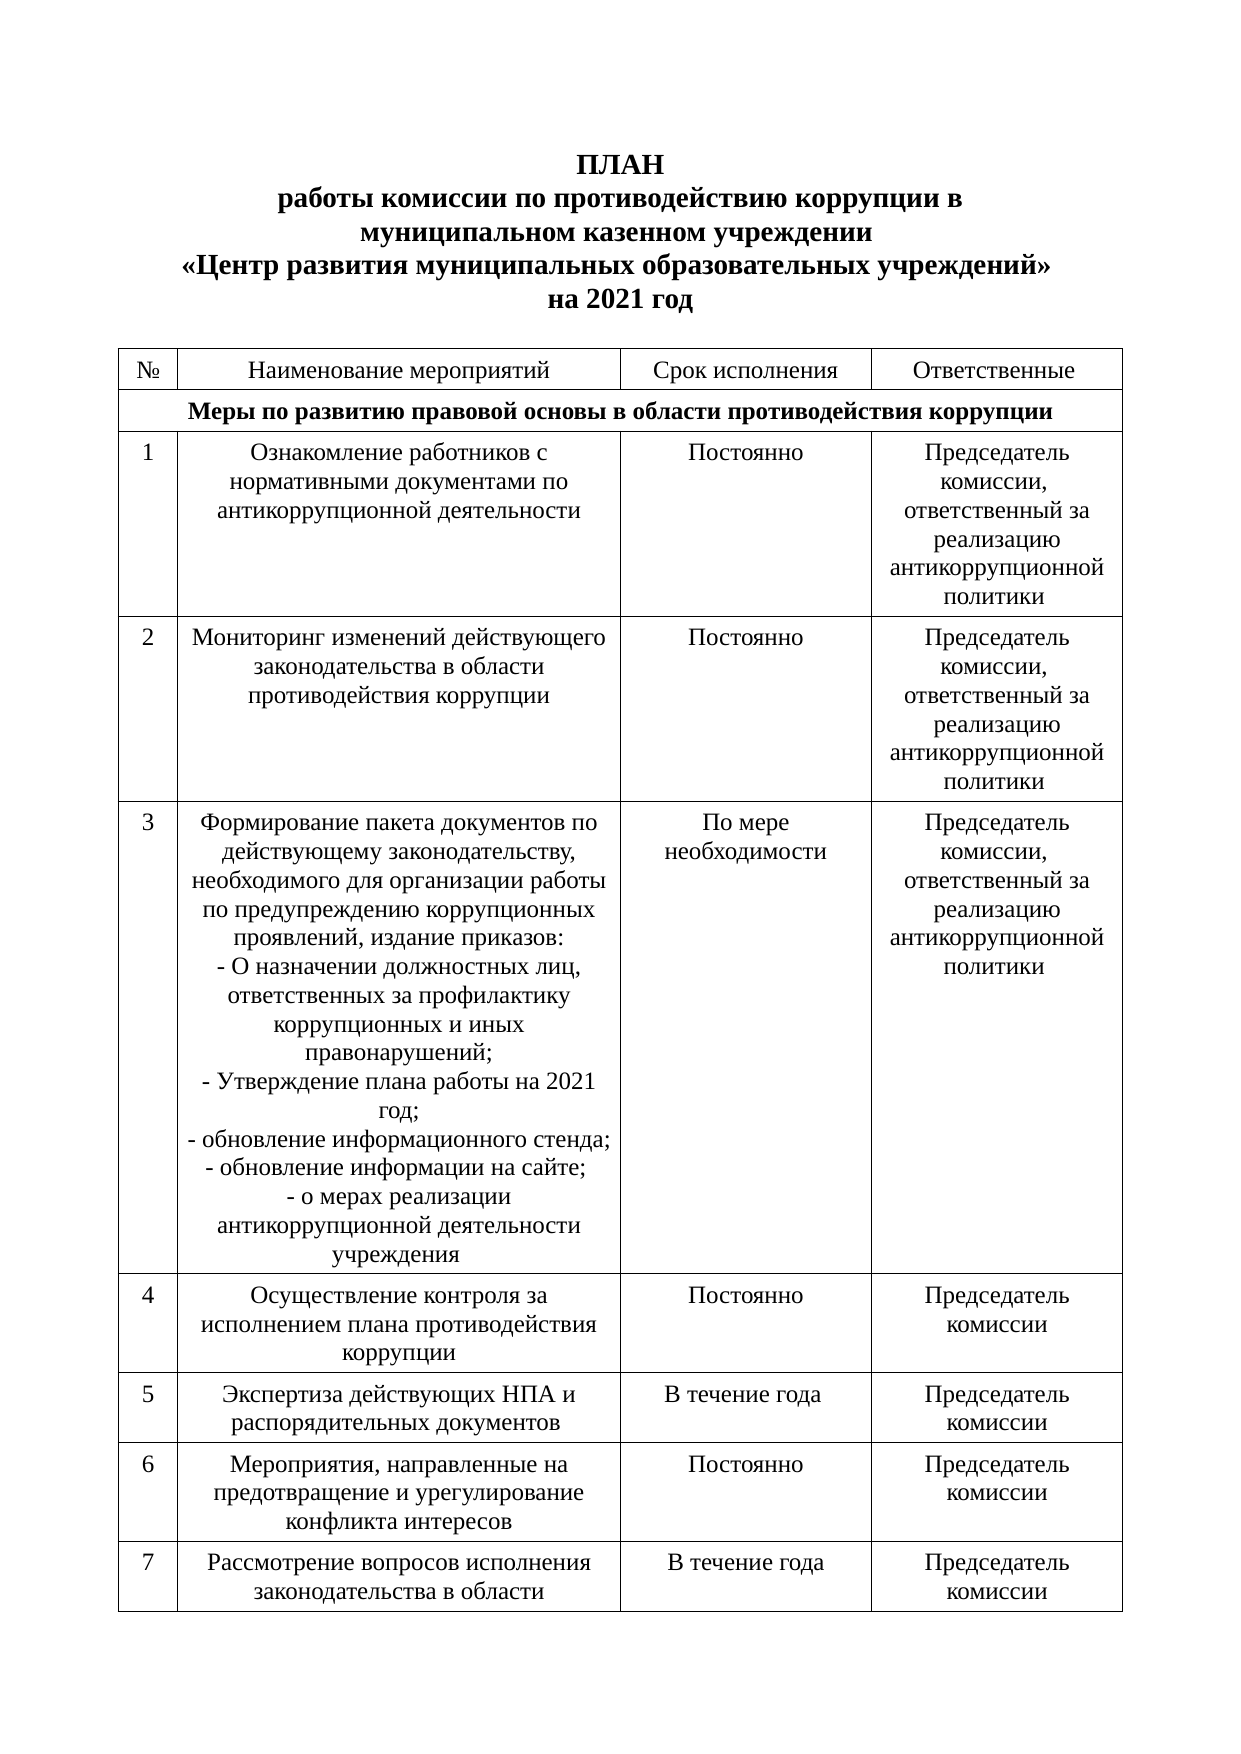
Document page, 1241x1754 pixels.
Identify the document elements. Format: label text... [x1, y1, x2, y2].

table_cell 3 [119, 802, 177, 1273]
table_cell Председатель комиссии, ответственный за реализацию антикоррупционной политики [872, 802, 1122, 1273]
text на 2021 год [118, 281, 1122, 314]
table_header № [119, 349, 177, 389]
table_header Срок исполнения [621, 349, 871, 389]
table_cell 1 [119, 432, 177, 616]
table_cell 4 [119, 1274, 177, 1372]
table_cell Председатель комиссии [872, 1274, 1122, 1372]
text работы комиссии по противодействию коррупции в [118, 180, 1122, 214]
table_header Наименование мероприятий [178, 349, 620, 389]
table_cell Председатель комиссии, ответственный за реализацию антикоррупционной политики [872, 617, 1122, 801]
table_header Ответственные [872, 349, 1122, 389]
table_cell Председатель комиссии, ответственный за реализацию антикоррупционной политики [872, 432, 1122, 616]
text муниципальном казенном учреждении [118, 214, 1122, 247]
table_cell 7 [119, 1542, 177, 1611]
table_cell В течение года [621, 1373, 871, 1442]
table_cell Формирование пакета документов по действующему законодательству, необходимого для организации работы по предупреждению коррупционных проявлений, издание приказов: - О назначении должностных лиц, ответственных за профилактику коррупционных и иных правонарушений; - Утверждение плана работы на 2021 год; - обновление информационного стенда; - обновление информации на сайте; - о мерах реализации антикоррупционной деятельности учреждения [178, 802, 620, 1273]
table_cell Постоянно [621, 432, 871, 616]
table_cell Постоянно [621, 1443, 871, 1541]
table_cell Меры по развитию правовой основы в области противодействия коррупции [119, 390, 1122, 431]
table_cell Рассмотрение вопросов исполнения законодательства в области [178, 1542, 620, 1611]
table_cell 6 [119, 1443, 177, 1541]
table_cell Экспертиза действующих НПА и распорядительных документов [178, 1373, 620, 1442]
table_cell Председатель комиссии [872, 1542, 1122, 1611]
table_cell Постоянно [621, 617, 871, 801]
table_cell Осуществление контроля за исполнением плана противодействия коррупции [178, 1274, 620, 1372]
table_cell Мероприятия, направленные на предотвращение и урегулирование конфликта интересов [178, 1443, 620, 1541]
table_cell Мониторинг изменений действующего законодательства в области противодействия коррупции [178, 617, 620, 801]
table_cell В течение года [621, 1542, 871, 1611]
text ПЛАН [118, 147, 1122, 180]
table_cell Ознакомление работников с нормативными документами по антикоррупционной деятельности [178, 432, 620, 616]
table_cell По мере необходимости [621, 802, 871, 1273]
table_cell Председатель комиссии [872, 1443, 1122, 1541]
table_cell 2 [119, 617, 177, 801]
table_cell Председатель комиссии [872, 1373, 1122, 1442]
text «Центр развития муниципальных образовательных учреждений» [118, 247, 1122, 281]
table_cell 5 [119, 1373, 177, 1442]
table_cell Постоянно [621, 1274, 871, 1372]
